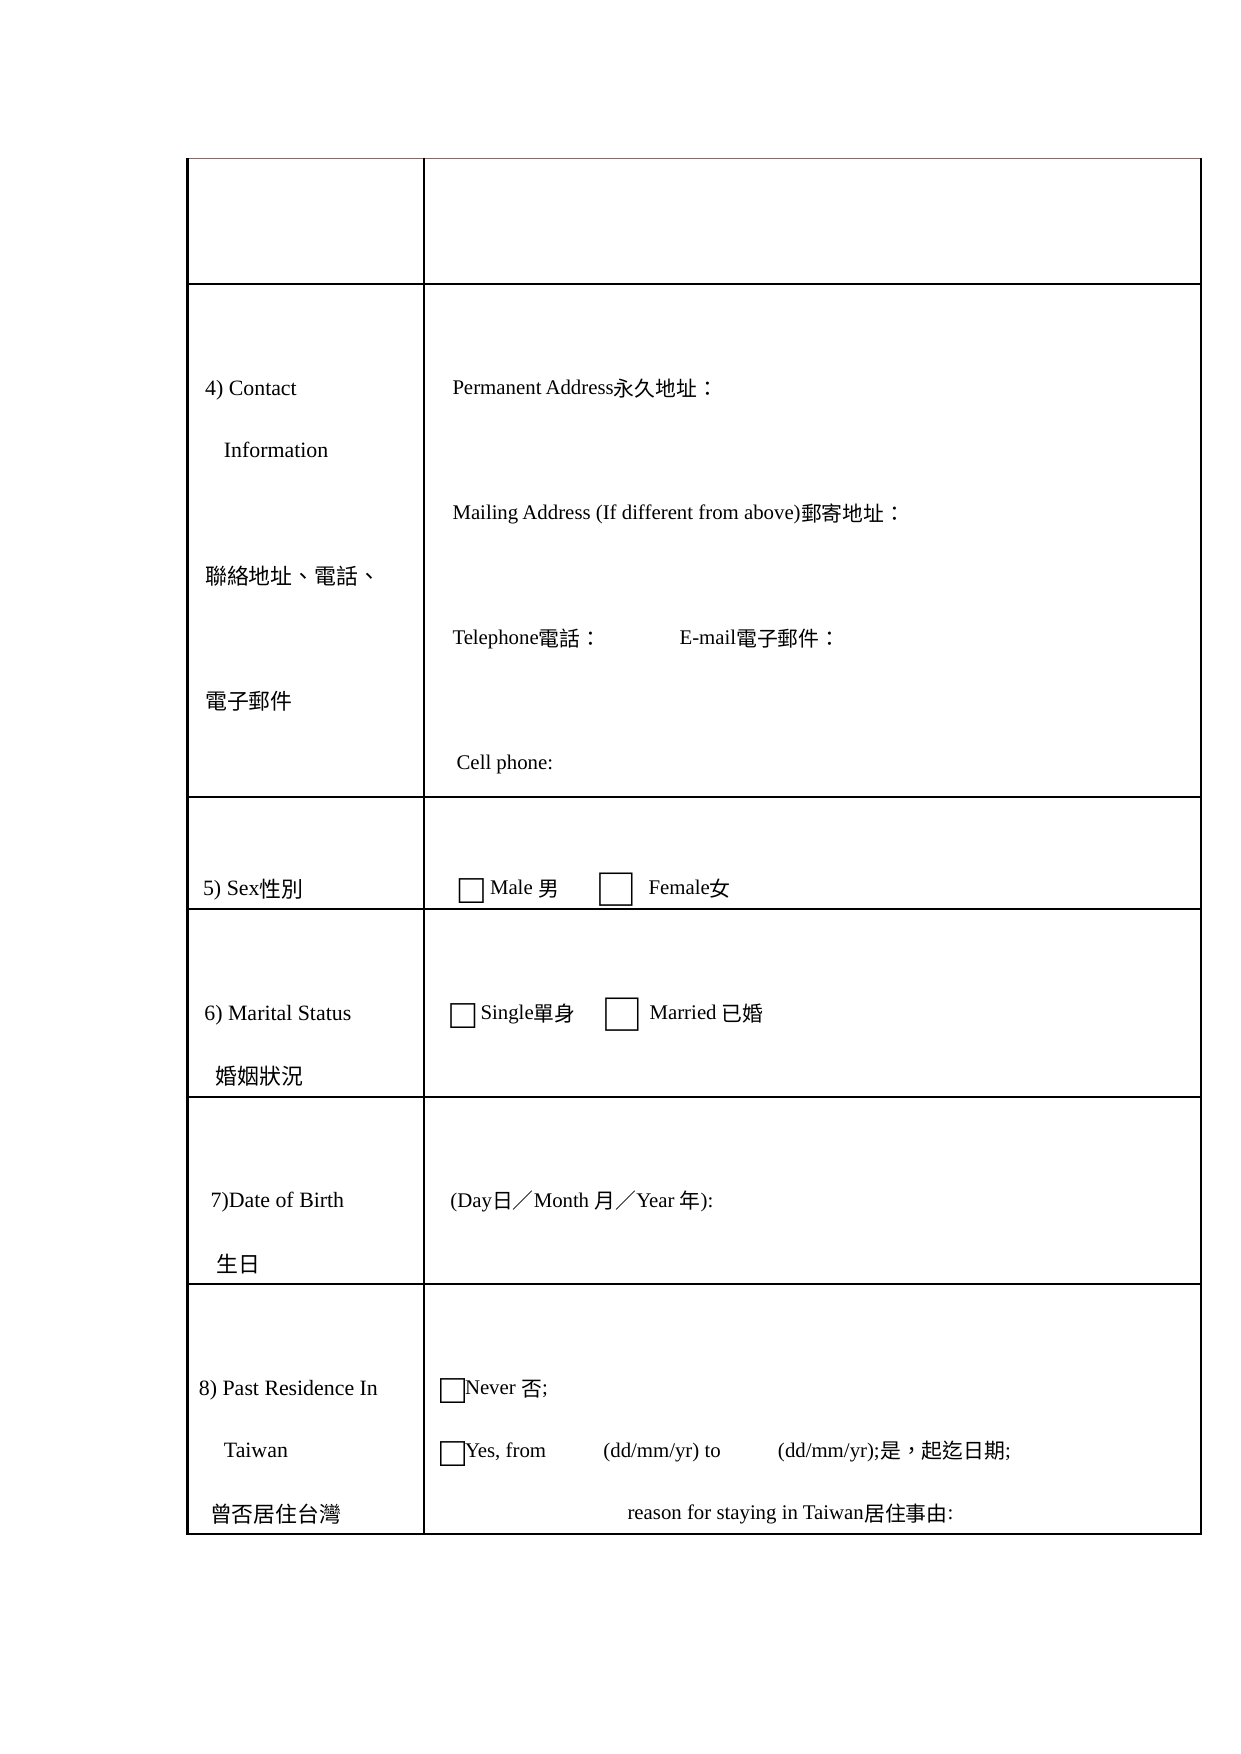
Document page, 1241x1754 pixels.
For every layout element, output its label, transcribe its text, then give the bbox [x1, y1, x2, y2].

table_cell 5) Sex性別 [189, 798, 423, 908]
table_cell 7)Date of Birth 生日 [189, 1098, 423, 1283]
table_cell 6) Marital Status 婚姻狀況 [189, 910, 423, 1096]
table_cell [189, 159, 423, 283]
table_cell □ Male 男 □ Female女 [425, 798, 1200, 908]
table_cell 4) Contact Information 聯絡地址、電話、 電子郵件 [189, 285, 423, 796]
table_cell □Never 否; □Yes, from (dd/mm/yr) to (dd/mm/yr);是，起迄日期; reason for staying in Taiwan居住事由: [425, 1285, 1200, 1533]
table_cell □ Single單身 □ Married 已婚 [425, 910, 1200, 1096]
table_cell Permanent Address永久地址： Mailing Address (If different from above)郵寄地址： Telephone電話： E-mail電子郵件： Cell phone: [425, 285, 1200, 796]
table_cell 8) Past Residence In Taiwan 曾否居住台灣 [189, 1285, 423, 1533]
table_cell (Day日／Month 月／Year 年): [425, 1098, 1200, 1283]
table_cell [425, 159, 1200, 283]
